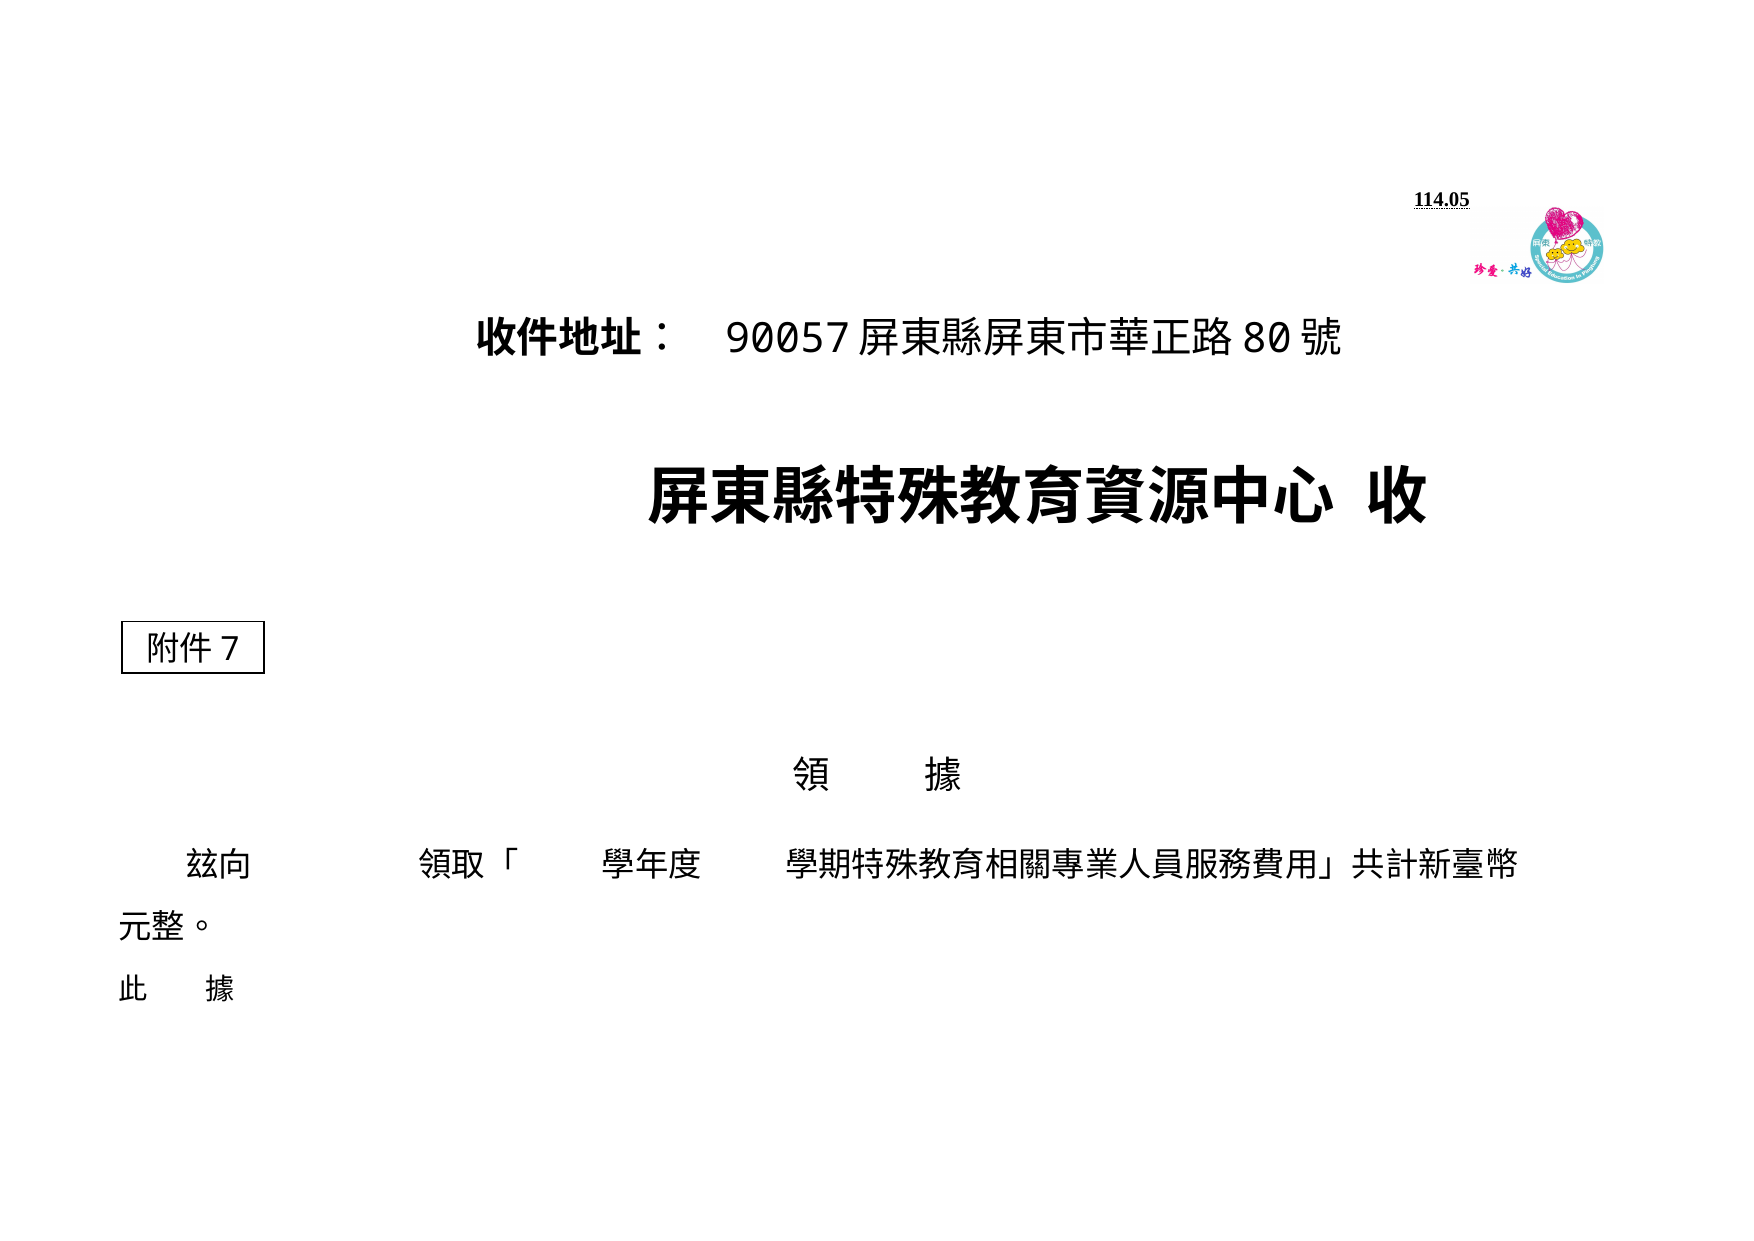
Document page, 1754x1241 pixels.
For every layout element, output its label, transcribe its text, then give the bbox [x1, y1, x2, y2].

text 玆向 領取「 學年度 學期特殊教育相關專業人員服務費用」共計新臺幣 元整。 [118, 820, 1636, 945]
text 領 據 [118, 731, 1636, 793]
text [123, 622, 263, 672]
text 此 據 [118, 945, 1636, 1008]
text 收件地址： 90057屏東縣屏東市華正路80號 [150, 293, 1604, 356]
text 屏東縣特殊教育資源中心 收 [150, 418, 1604, 543]
text 附件7 [138, 630, 248, 665]
